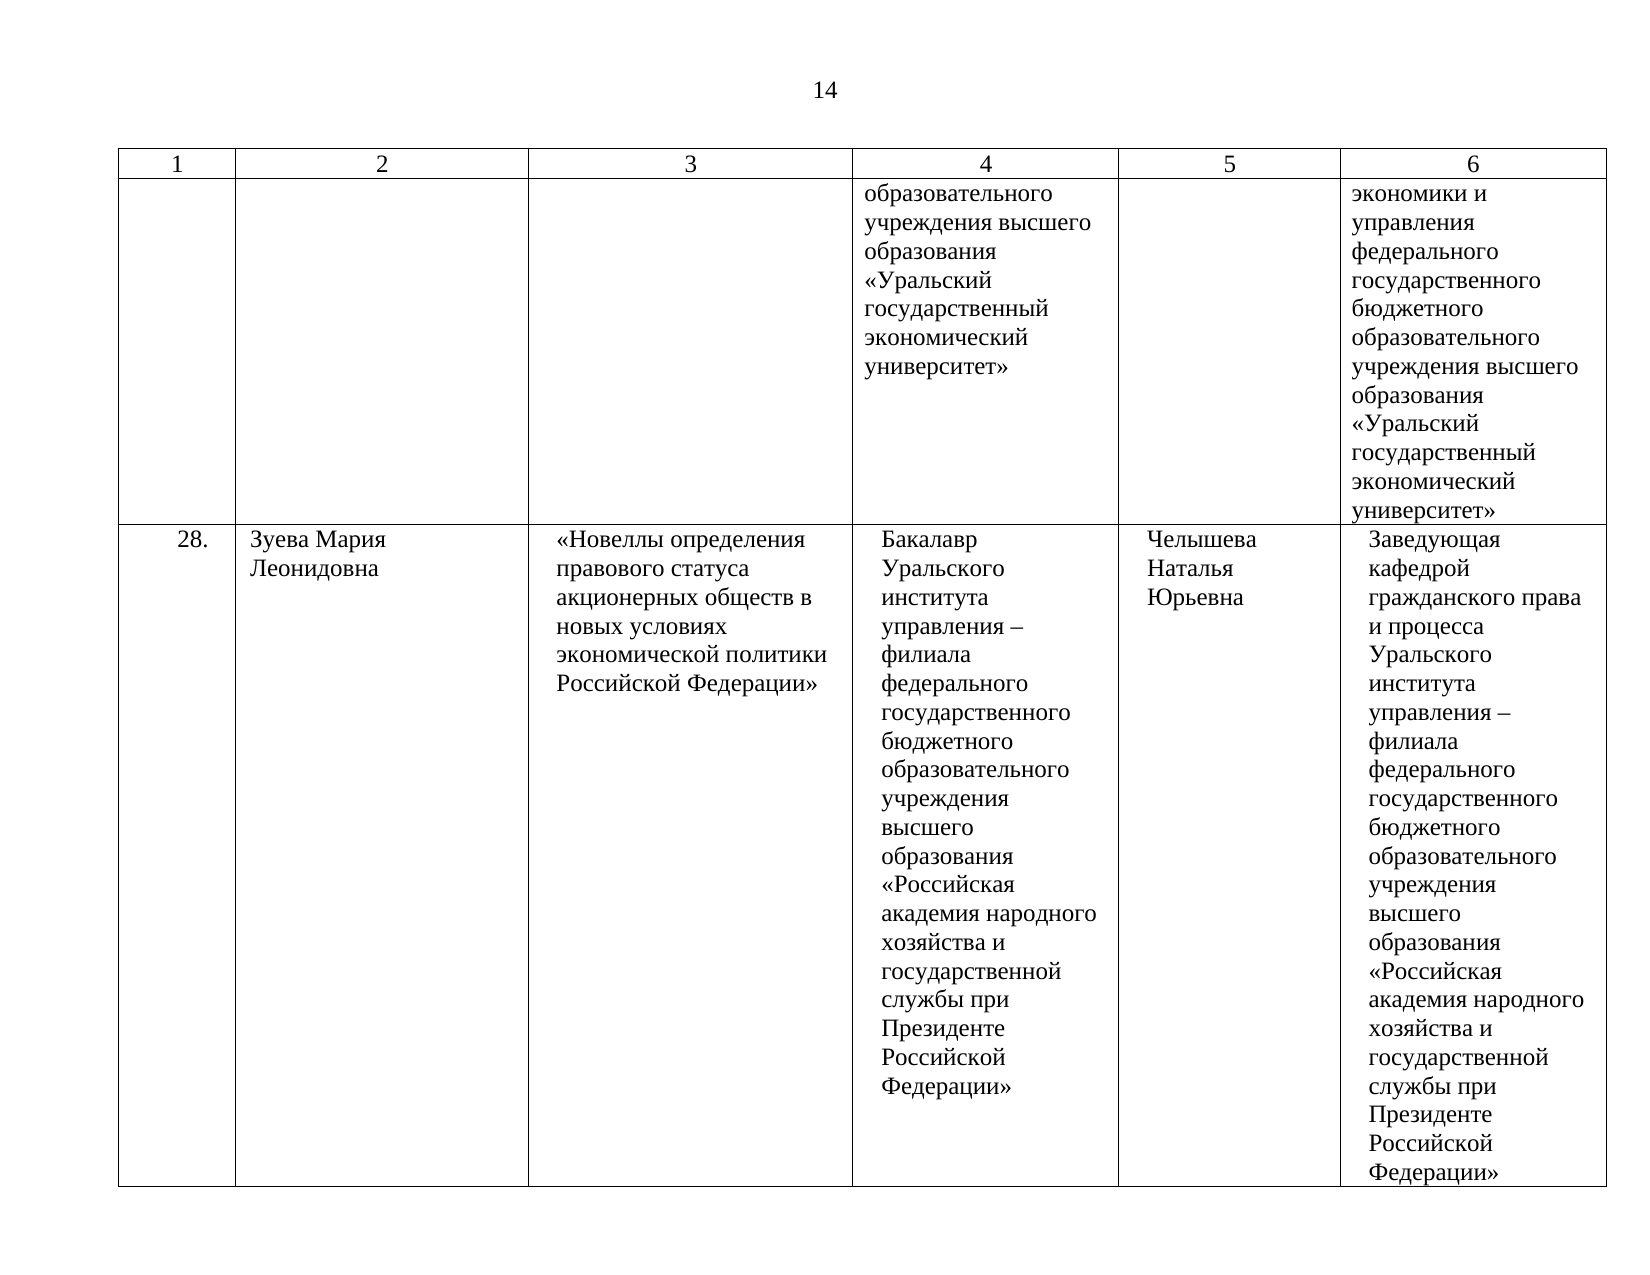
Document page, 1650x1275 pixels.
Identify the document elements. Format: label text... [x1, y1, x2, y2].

table_header 3 [529, 149, 852, 177]
table_cell образовательного учреждения высшего образования «Уральский государственный экономический университет» [853, 179, 1118, 523]
table_header 1 [119, 149, 235, 177]
table_header 4 [853, 149, 1118, 177]
table_cell Челышева Наталья Юрьевна [1119, 525, 1340, 1186]
table_header 2 [236, 149, 528, 177]
table_header 5 [1119, 149, 1340, 177]
table_cell Бакалавр Уральского института управления – филиала федерального государственного бюджетного образовательного учреждения высшего образования «Российская академия народного хозяйства и государственной службы при Президенте Российской Федерации» [853, 525, 1118, 1186]
table_cell [236, 179, 528, 523]
table_cell [119, 179, 235, 523]
table_cell Заведующая кафедрой гражданского права и процесса Уральского института управления – филиала федерального государственного бюджетного образовательного учреждения высшего образования «Российская академия народного хозяйства и государственной службы при Президенте Российской Федерации» [1595, 525, 1606, 1186]
table_cell экономики и управления федерального государственного бюджетного образовательного учреждения высшего образования «Уральский государственный экономический университет» [1341, 179, 1606, 523]
table_cell Заведующая кафедрой гражданского права и процесса Уральского института управления – филиала федерального государственного бюджетного образовательного учреждения высшего образования «Российская академия народного хозяйства и государственной службы при Президенте Российской Федерации» [1341, 525, 1368, 1186]
table_header 6 [1341, 149, 1606, 177]
table_cell [119, 525, 235, 1186]
table_cell «Новеллы определения правового статуса акционерных обществ в новых условиях экономической политики Российской Федерации» [529, 525, 852, 1186]
table_cell Зуева Мария Леонидовна [236, 525, 528, 1186]
table_cell [529, 179, 852, 523]
table_cell [1119, 179, 1340, 523]
